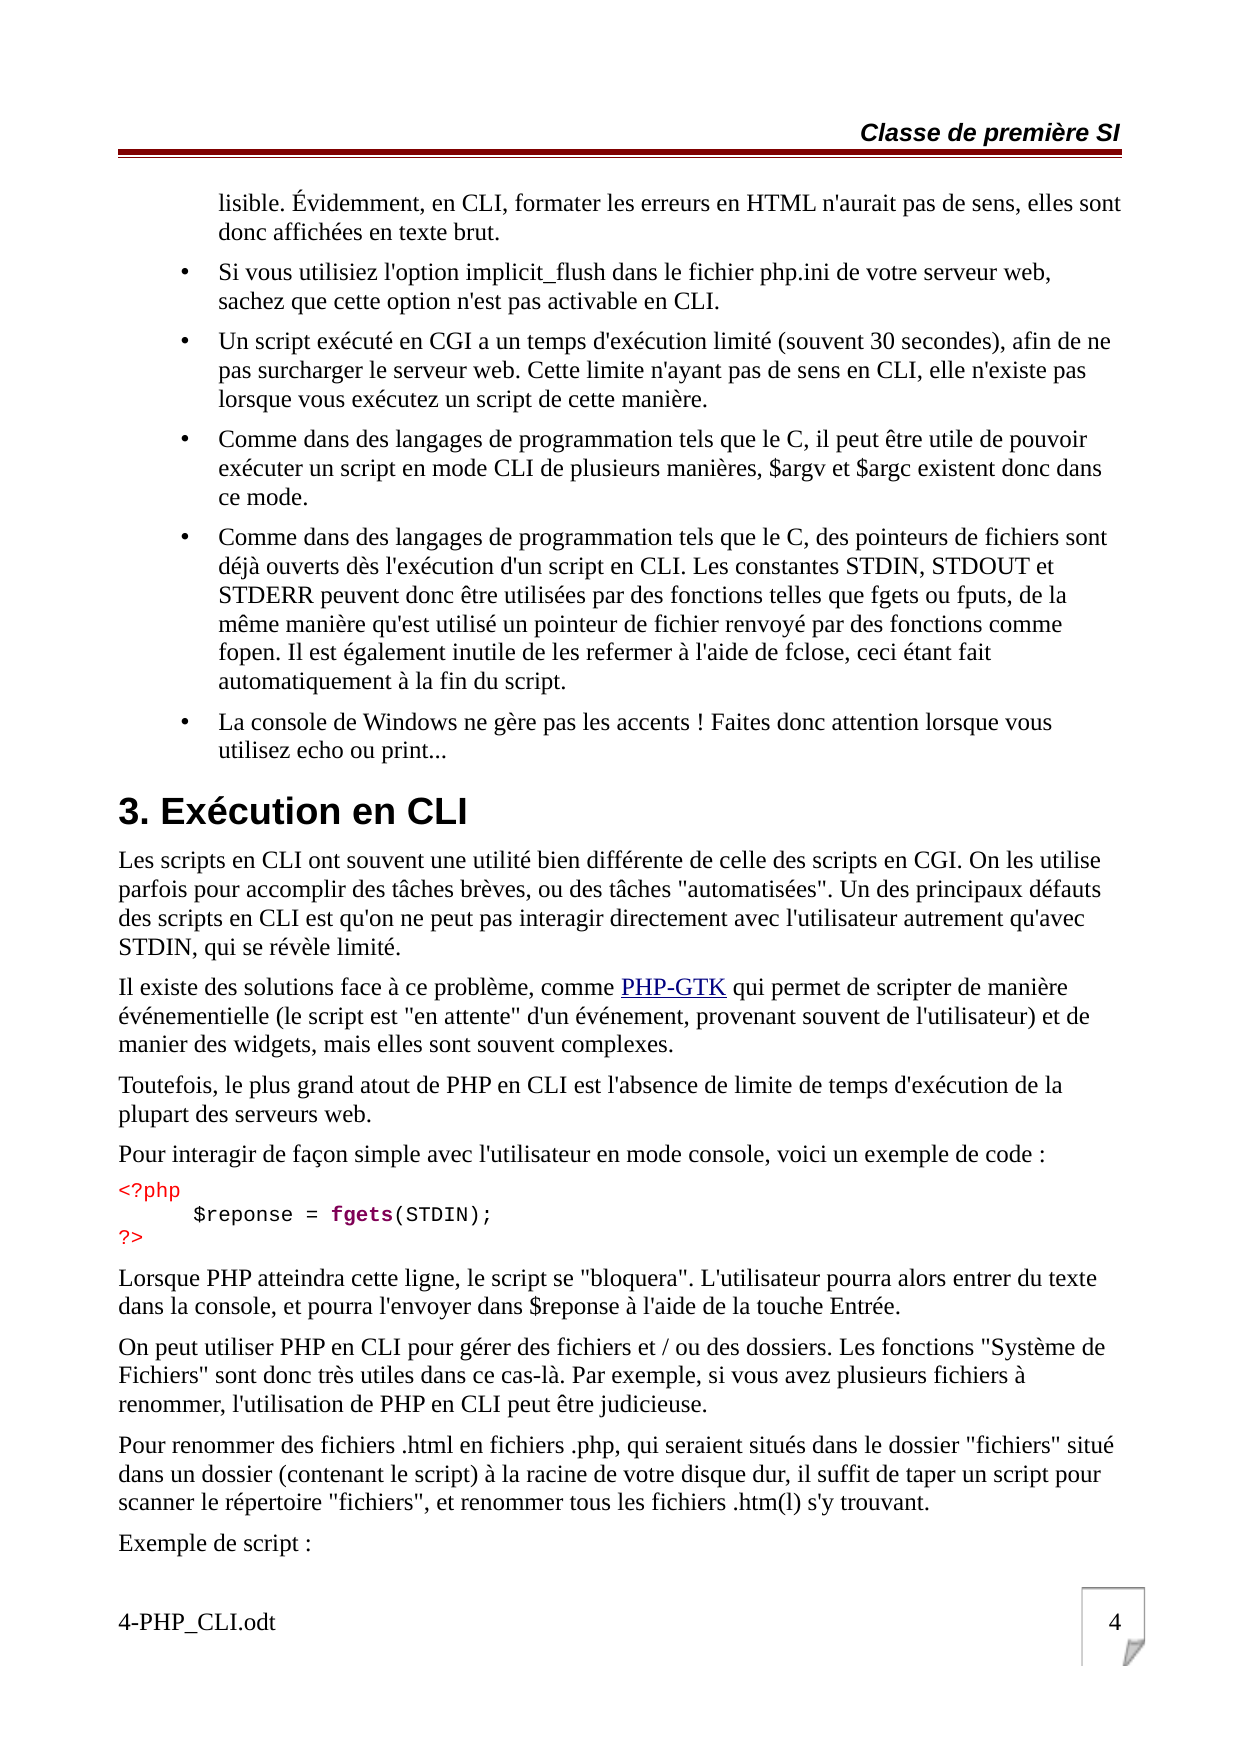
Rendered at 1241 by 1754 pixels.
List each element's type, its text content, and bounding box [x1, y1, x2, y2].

subtitle 3. Exécution en CLI [118, 789, 1122, 833]
text ?> [118, 1227, 1122, 1251]
list La console de Windows ne gère pas les accents ! Faites donc attention lorsque vous utilisez echo ou print... [181, 707, 1122, 764]
text Les scripts en CLI ont souvent une utilité bien différente de celle des scripts en CGI. On les utilise parfois pour accomplir des tâches brèves, ou des tâches "automatisées". Un des principaux défauts des scripts en CLI est qu'on ne peut pas interagir directement avec l'utilisateur autrement qu'avec STDIN, qui se révèle limité. [118, 845, 1122, 960]
text Pour renommer des fichiers .html en fichiers .php, qui seraient situés dans le dossier "fichiers" situé dans un dossier (contenant le script) à la racine de votre disque dur, il suffit de taper un script pour scanner le répertoire "fichiers", et renommer tous les fichiers .htm(l) s'y trouvant. [118, 1430, 1122, 1516]
text On peut utiliser PHP en CLI pour gérer des fichiers et / ou des dossiers. Les fonctions "Système de Fichiers" sont donc très utiles dans ce cas-là. Par exemple, si vous avez plusieurs fichiers à renommer, l'utilisation de PHP en CLI peut être judicieuse. [118, 1332, 1122, 1418]
text Pour interagir de façon simple avec l'utilisateur en mode console, voici un exemple de code : [118, 1139, 1122, 1168]
text Il existe des solutions face à ce problème, comme PHP-GTK qui permet de scripter de manière événementielle (le script est "en attente" d'un événement, provenant souvent de l'utilisateur) et de manier des widgets, mais elles sont souvent complexes. [118, 972, 1122, 1058]
list Comme dans des langages de programmation tels que le C, il peut être utile de pouvoir exécuter un script en mode CLI de plusieurs manières, $argv et $argc existent donc dans ce mode. [181, 424, 1122, 511]
list lisible. Évidemment, en CLI, formater les erreurs en HTML n'aurait pas de sens, elles sont donc affichées en texte brut. [181, 188, 1122, 245]
list Comme dans des langages de programmation tels que le C, des pointeurs de fichiers sont déjà ouverts dès l'exécution d'un script en CLI. Les constantes STDIN, STDOUT et STDERR peuvent donc être utilisées par des fonctions telles que fgets ou fputs, de la même manière qu'est utilisé un pointeur de fichier renvoyé par des fonctions comme fopen. Il est également inutile de les refermer à l'aide de fclose, ceci étant fait automatiquement à la fin du script. [181, 522, 1122, 695]
text <?php [118, 1180, 1122, 1203]
text Toutefois, le plus grand atout de PHP en CLI est l'absence de limite de temps d'exécution de la plupart des serveurs web. [118, 1070, 1122, 1128]
text Exemple de script : [118, 1528, 1122, 1557]
list Un script exécuté en CGI a un temps d'exécution limité (souvent 30 secondes), afin de ne pas surcharger le serveur web. Cette limite n'ayant pas de sens en CLI, elle n'existe pas lorsque vous exécutez un script de cette manière. [181, 326, 1122, 413]
text $reponse = fgets(STDIN); [118, 1203, 1122, 1227]
list Si vous utilisiez l'option implicit_flush dans le fichier php.ini de votre serveur web, sachez que cette option n'est pas activable en CLI. [181, 257, 1122, 314]
text Lorsque PHP atteindra cette ligne, le script se "bloquera". L'utilisateur pourra alors entrer du texte dans la console, et pourra l'envoyer dans $reponse à l'aide de la touche Entrée. [118, 1263, 1122, 1320]
